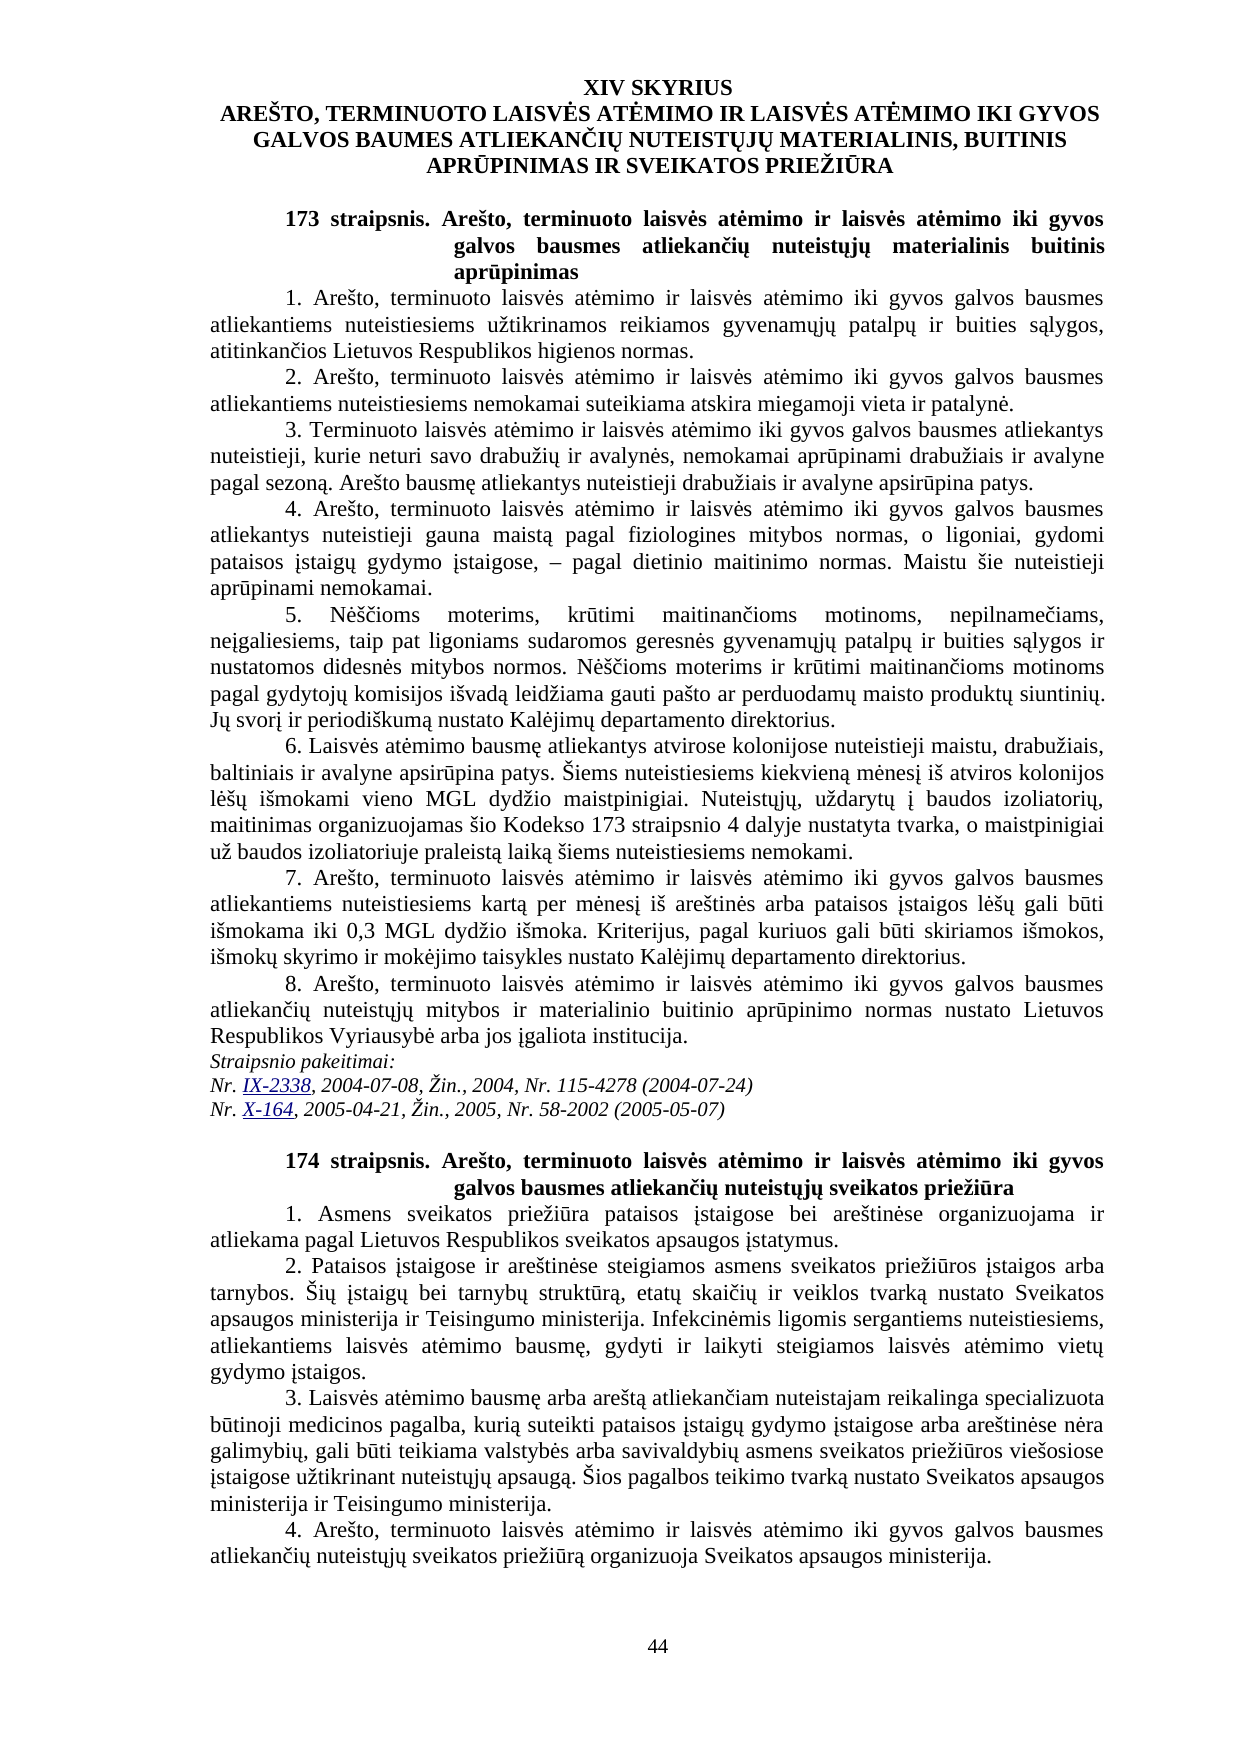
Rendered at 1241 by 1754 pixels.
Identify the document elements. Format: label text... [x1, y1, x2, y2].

text 174 straipsnis. Arešto, terminuoto laisvės atėmimo ir laisvės atėmimo iki gyvos galvos bausmes atliekančių nuteistųjų sveikatos priežiūra [285, 1147, 1106, 1200]
text 8. Arešto, terminuoto laisvės atėmimo ir laisvės atėmimo iki gyvos galvos bausmes atliekančių nuteistųjų mitybos ir materialinio buitinio aprūpinimo normas nustato Lietuvos Respublikos Vyriausybė arba jos įgaliota institucija. [210, 969, 1106, 1049]
text 173 straipsnis. Arešto, terminuoto laisvės atėmimo ir laisvės atėmimo iki gyvos galvos bausmes atliekančių nuteistųjų materialinis buitinis aprūpinimas [285, 205, 1106, 284]
text 2. Arešto, terminuoto laisvės atėmimo ir laisvės atėmimo iki gyvos galvos bausmes atliekantiems nuteistiesiems nemokamai suteikiama atskira miegamoji vieta ir patalynė. [210, 363, 1106, 416]
text 3. Terminuoto laisvės atėmimo ir laisvės atėmimo iki gyvos galvos bausmes atliekantys nuteistieji, kurie neturi savo drabužių ir avalynės, nemokamai aprūpinami drabužiais ir avalyne pagal sezoną. Arešto bausmę atliekantys nuteistieji drabužiais ir avalyne apsirūpina patys. [210, 416, 1106, 495]
text 7. Arešto, terminuoto laisvės atėmimo ir laisvės atėmimo iki gyvos galvos bausmes atliekantiems nuteistiesiems kartą per mėnesį iš areštinės arba pataisos įstaigos lėšų gali būti išmokama iki 0,3 MGL dydžio išmoka. Kriterijus, pagal kuriuos gali būti skiriamos išmokos, išmokų skyrimo ir mokėjimo taisykles nustato Kalėjimų departamento direktorius. [210, 864, 1106, 969]
text Straipsnio pakeitimai: [210, 1049, 1106, 1073]
text 6. Laisvės atėmimo bausmę atliekantys atvirose kolonijose nuteistieji maistu, drabužiais, baltiniais ir avalyne apsirūpina patys. Šiems nuteistiesiems kiekvieną mėnesį iš atviros kolonijos lėšų išmokami vieno MGL dydžio maistpinigiai. Nuteistųjų, uždarytų į baudos izoliatorių, maitinimas organizuojamas šio Kodekso 173 straipsnio 4 dalyje nustatyta tvarka, o maistpinigiai už baudos izoliatoriuje praleistą laiką šiems nuteistiesiems nemokami. [210, 732, 1106, 864]
text 1. Arešto, terminuoto laisvės atėmimo ir laisvės atėmimo iki gyvos galvos bausmes atliekantiems nuteistiesiems užtikrinamos reikiamos gyvenamųjų patalpų ir buities sąlygos, atitinkančios Lietuvos Respublikos higienos normas. [210, 284, 1106, 363]
text arešto, TERMINUOTO laisvės atėmimo IR LAISVĖS ATĖMIMO iki gyvos galvos baumES ATLIEKANČIŲ NUTEISTŲJŲ materialinis, buitinis aprūpinimas ir sveIkatos priežiūra [210, 100, 1110, 179]
text 2. Pataisos įstaigose ir areštinėse steigiamos asmens sveikatos priežiūros įstaigos arba tarnybos. Šių įstaigų bei tarnybų struktūrą, etatų skaičių ir veiklos tvarką nustato Sveikatos apsaugos ministerija ir Teisingumo ministerija. Infekcinėmis ligomis sergantiems nuteistiesiems, atliekantiems laisvės atėmimo bausmę, gydyti ir laikyti steigiamos laisvės atėmimo vietų gydymo įstaigos. [210, 1253, 1106, 1384]
text Nr. IX-2338, 2004-07-08, Žin., 2004, Nr. 115-4278 (2004-07-24) [210, 1073, 1106, 1097]
text 1. Asmens sveikatos priežiūra pataisos įstaigose bei areštinėse organizuojama ir atliekama pagal Lietuvos Respublikos sveikatos apsaugos įstatymus. [210, 1200, 1106, 1253]
text 5. Nėščioms moterims, krūtimi maitinančioms motinoms, nepilnamečiams, neįgaliesiems, taip pat ligoniams sudaromos geresnės gyvenamųjų patalpų ir buities sąlygos ir nustatomos didesnės mitybos normos. Nėščioms moterims ir krūtimi maitinančioms motinoms pagal gydytojų komisijos išvadą leidžiama gauti pašto ar perduodamų maisto produktų siuntinių. Jų svorį ir periodiškumą nustato Kalėjimų departamento direktorius. [210, 601, 1106, 732]
text 4. Arešto, terminuoto laisvės atėmimo ir laisvės atėmimo iki gyvos galvos bausmes atliekantys nuteistieji gauna maistą pagal fiziologines mitybos normas, o ligoniai, gydomi pataisos įstaigų gydymo įstaigose, – pagal dietinio maitinimo normas. Maistu šie nuteistieji aprūpinami nemokamai. [210, 495, 1106, 601]
text 3. Laisvės atėmimo bausmę arba areštą atliekančiam nuteistajam reikalinga specializuota būtinoji medicinos pagalba, kurią suteikti pataisos įstaigų gydymo įstaigose arba areštinėse nėra galimybių, gali būti teikiama valstybės arba savivaldybių asmens sveikatos priežiūros viešosiose įstaigose užtikrinant nuteistųjų apsaugą. Šios pagalbos teikimo tvarką nustato Sveikatos apsaugos ministerija ir Teisingumo ministerija. [210, 1384, 1106, 1516]
text 4. Arešto, terminuoto laisvės atėmimo ir laisvės atėmimo iki gyvos galvos bausmes atliekančių nuteistųjų sveikatos priežiūrą organizuoja Sveikatos apsaugos ministerija. [210, 1516, 1106, 1569]
subtitle XIV skyrius [210, 73, 1106, 100]
text Nr. X-164, 2005-04-21, Žin., 2005, Nr. 58-2002 (2005-05-07) [210, 1097, 1106, 1121]
